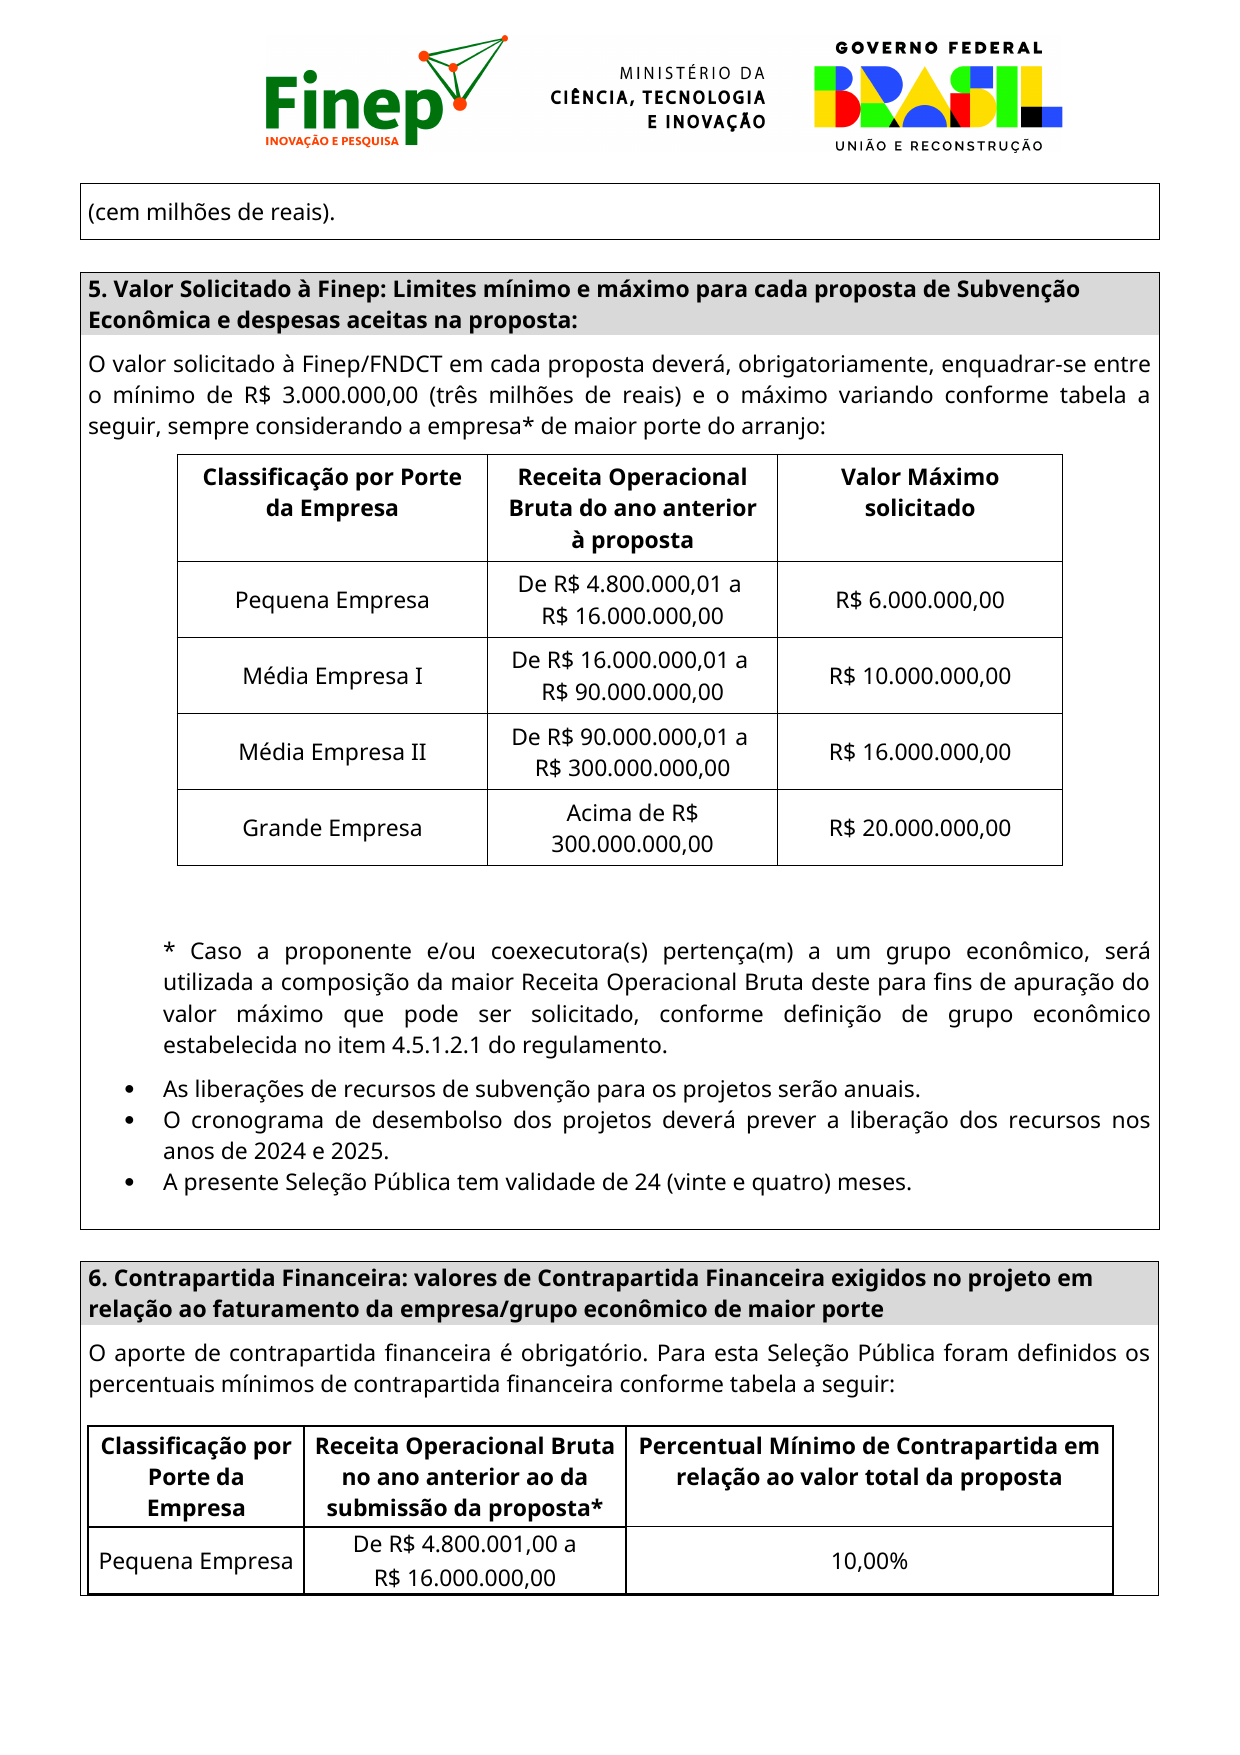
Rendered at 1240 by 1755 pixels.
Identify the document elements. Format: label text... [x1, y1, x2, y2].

table_cell De R$ 4.800.001,00 a [305, 1528, 625, 1559]
table_header Receita Operacional Bruta do ano anterior à proposta [488, 455, 777, 561]
table_header 5. Valor Solicitado à Finep: Limites mínimo e máximo para cada proposta de Subvenção Econômica e despesas aceitas na proposta: [81, 273, 1159, 335]
table_cell (cem milhões de reais). [81, 184, 1159, 239]
table_cell R$ 10.000.000,00 [778, 638, 1062, 713]
table_cell R$ 20.000.000,00 [778, 790, 1062, 865]
table_cell De R$ 16.000.000,01 a R$ 90.000.000,00 [488, 638, 777, 713]
table_cell Média Empresa I [178, 638, 487, 713]
table_cell 10,00% [627, 1527, 1112, 1593]
table_cell De R$ 4.800.000,01 a R$ 16.000.000,00 [488, 562, 777, 637]
table_header 6. Contrapartida Financeira: valores de Contrapartida Financeira exigidos no projeto em relação ao faturamento da empresa/grupo econômico de maior porte [81, 1262, 1158, 1325]
table_cell R$ 6.000.000,00 [778, 562, 1062, 637]
table_cell O aporte de contrapartida financeira é obrigatório. Para esta Seleção Pública foram definidos os percentuais mínimos de contrapartida financeira conforme tabela a seguir: [81, 1325, 1158, 1595]
table_cell R$ 16.000.000,00 [778, 714, 1062, 789]
table_header Classificação por Porte da Empresa [89, 1427, 303, 1526]
table_cell Pequena Empresa [89, 1528, 303, 1593]
table_header Valor Máximo solicitado [778, 455, 1062, 561]
table_header Receita Operacional Bruta no ano anterior ao da submissão da proposta* [305, 1427, 625, 1526]
table_cell O valor solicitado à Finep/FNDCT em cada proposta deverá, obrigatoriamente, enquadrar-se entre o mínimo de R$ 3.000.000,00 (três milhões de reais) e o máximo variando conforme tabela a seguir, sempre considerando a empresa* de maior porte do arranjo: * Caso a proponente e/ou coexecutora(s) pertença(m) a um grupo econômico, será utilizada a composição da maior Receita Operacional Bruta deste para fins de apuração do valor máximo que pode ser solicitado, conforme definição de grupo econômico estabelecida no item 4.5.1.2.1 do regulamento. As liberações de recursos de subvenção para os projetos serão anuais. O cronograma de desembolso dos projetos deverá prever a liberação dos recursos nos anos de 2024 e 2025. A presente Seleção Pública tem validade de 24 (vinte e quatro) meses. [81, 335, 1159, 1229]
table_header Classificação por Porte da Empresa [178, 455, 487, 561]
table_cell Acima de R$ 300.000.000,00 [488, 790, 777, 865]
table_cell R$ 16.000.000,00 [305, 1560, 625, 1593]
table_header Percentual Mínimo de Contrapartida em relação ao valor total da proposta [627, 1427, 1112, 1526]
table_cell Pequena Empresa [178, 562, 487, 637]
table_cell De R$ 90.000.000,01 a R$ 300.000.000,00 [488, 714, 777, 789]
table_cell Grande Empresa [178, 790, 487, 865]
table_cell Média Empresa II [178, 714, 487, 789]
